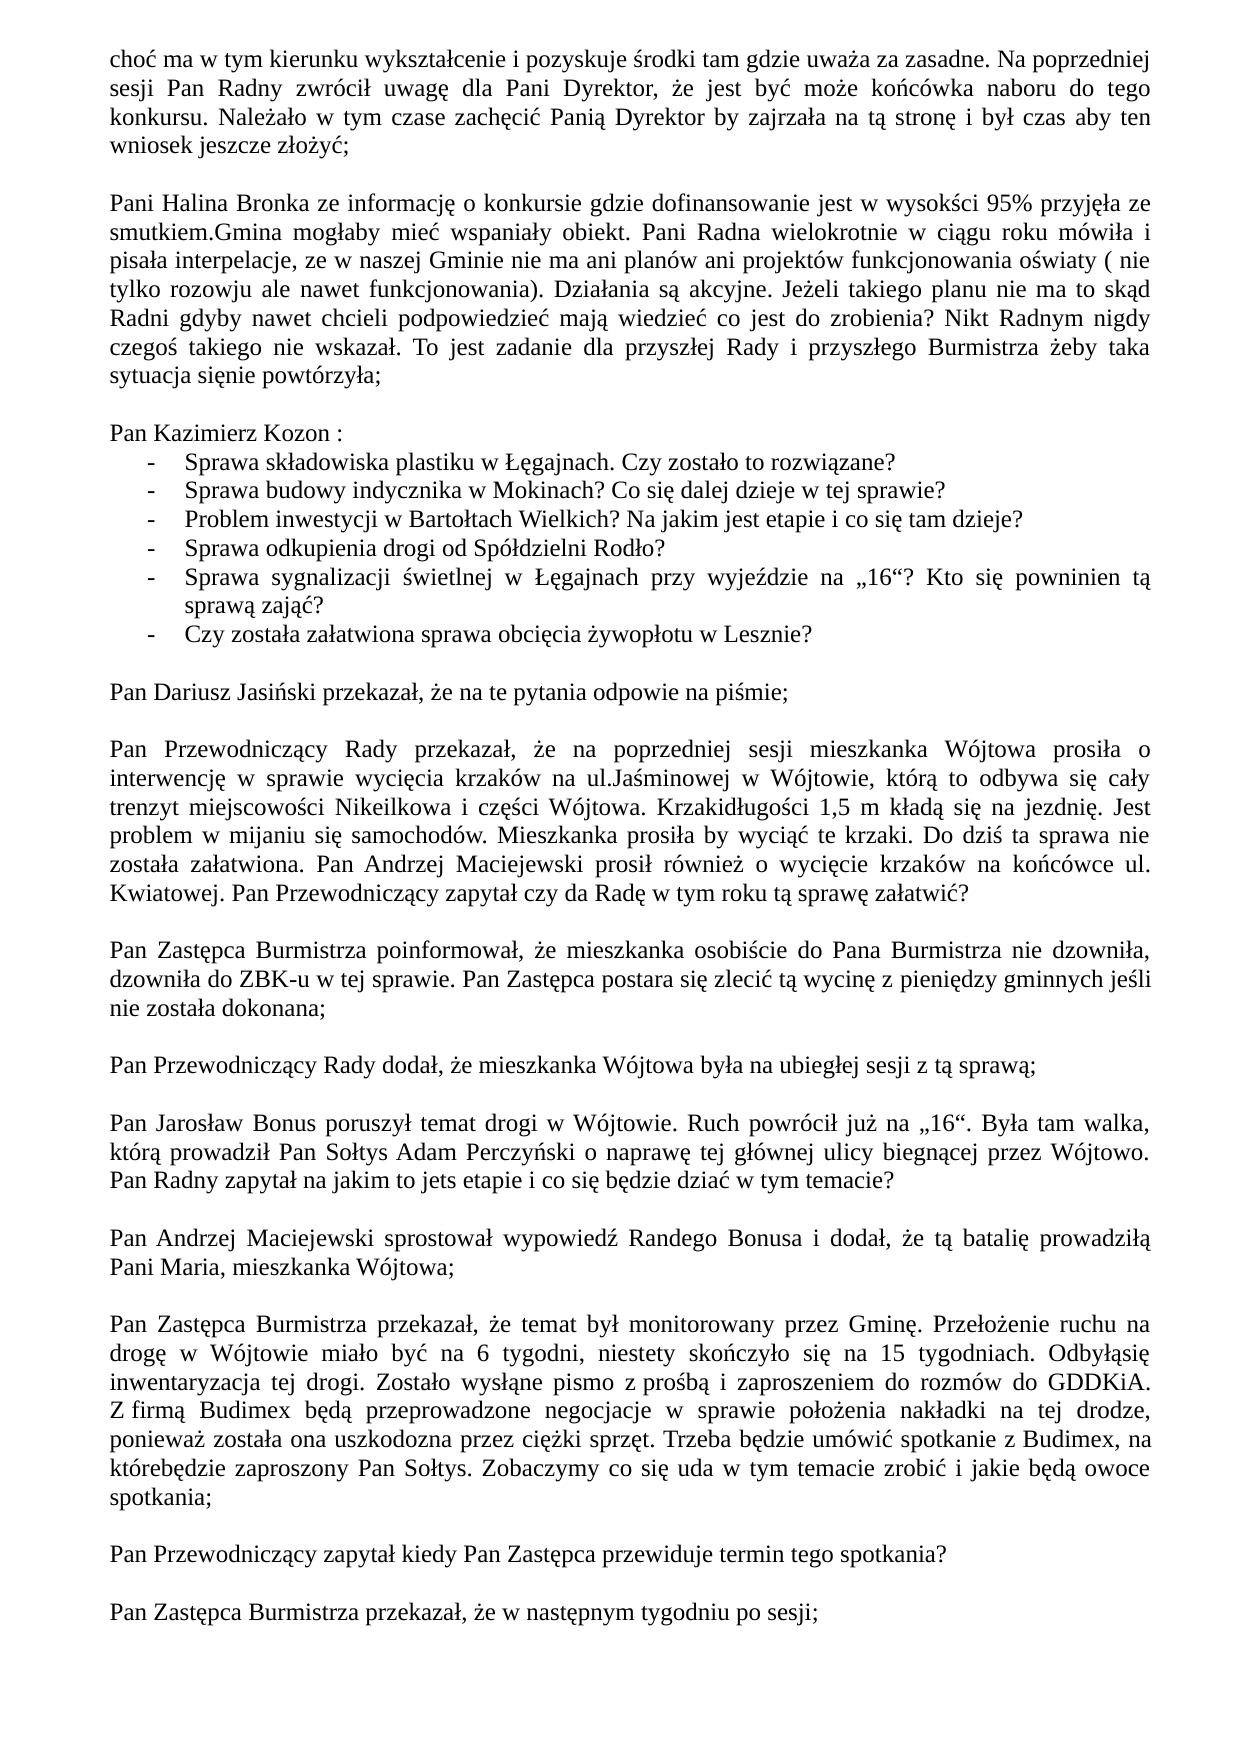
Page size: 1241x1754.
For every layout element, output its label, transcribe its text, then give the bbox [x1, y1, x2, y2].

list Sprawa sygnalizacji świetlnej w Łęgajnach przy wyjeździe na „16“? Kto się powninien tą sprawą zająć? [147, 562, 1152, 619]
list Sprawa budowy indycznika w Mokinach? Co się dalej dzieje w tej sprawie? [147, 476, 1152, 504]
text Pan Kazimierz Kozon : [109, 418, 1152, 447]
text Pan Przewodniczący Rady dodał, że mieszkanka Wójtowa była na ubiegłej sesji z tą sprawą; [109, 1051, 1152, 1079]
text Pan Dariusz Jasiński przekazał, że na te pytania odpowie na piśmie; [109, 677, 1152, 706]
list Sprawa składowiska plastiku w Łęgajnach. Czy zostało to rozwiązane? [147, 447, 1152, 476]
text Pan Zastępca Burmistrza poinformował, że mieszkanka osobiście do Pana Burmistrza nie dzowniła, dzowniła do ZBK-u w tej sprawie. Pan Zastępca postara się zlecić tą wycinę z pieniędzy gminnych jeśli nie została dokonana; [109, 936, 1152, 1022]
list Czy została załatwiona sprawa obcięcia żywopłotu w Lesznie? [147, 619, 1152, 648]
list Sprawa odkupienia drogi od Spółdzielni Rodło? [147, 533, 1152, 562]
text choć ma w tym kierunku wykształcenie i pozyskuje środki tam gdzie uważa za zasadne. Na poprzedniej sesji Pan Radny zwrócił uwagę dla Pani Dyrektor, że jest być może końcówka naboru do tego konkursu. Należało w tym czase zachęcić Panią Dyrektor by zajrzała na tą stronę i był czas aby ten wniosek jeszcze złożyć; [109, 44, 1152, 159]
text Pani Halina Bronka ze informację o konkursie gdzie dofinansowanie jest w wysokści 95% przyjęła ze smutkiem.Gmina mogłaby mieć wspaniały obiekt. Pani Radna wielokrotnie w ciągu roku mówiła i pisała interpelacje, ze w naszej Gminie nie ma ani planów ani projektów funkcjonowania oświaty ( nie tylko rozowju ale nawet funkcjonowania). Działania są akcyjne. Jeżeli takiego planu nie ma to skąd Radni gdyby nawet chcieli podpowiedzieć mają wiedzieć co jest do zrobienia? Nikt Radnym nigdy czegoś takiego nie wskazał. To jest zadanie dla przyszłej Rady i przyszłego Burmistrza żeby taka sytuacja sięnie powtórzyła; [109, 188, 1152, 389]
text Pan Zastępca Burmistrza przekazał, że w następnym tygodniu po sesji; [109, 1597, 1152, 1626]
text Pan Zastępca Burmistrza przekazał, że temat był monitorowany przez Gminę. Przełożenie ruchu na drogę w Wójtowie miało być na 6 tygodni, niestety skończyło się na 15 tygodniach. Odbyłąsię inwentaryzacja tej drogi. Zostało wysłąne pismo z prośbą i zaproszeniem do rozmów do GDDKiA. Z firmą Budimex będą przeprowadzone negocjacje w sprawie położenia nakładki na tej drodze, ponieważ została ona uszkodozna przez ciężki sprzęt. Trzeba będzie umówić spotkanie z Budimex, na którebędzie zaproszony Pan Sołtys. Zobaczymy co się uda w tym temacie zrobić i jakie będą owoce spotkania; [109, 1309, 1152, 1511]
text Pan Przewodniczący zapytał kiedy Pan Zastępca przewiduje termin tego spotkania? [109, 1539, 1152, 1568]
text Pan Andrzej Maciejewski sprostował wypowiedź Randego Bonusa i dodał, że tą batalię prowadziłą Pani Maria, mieszkanka Wójtowa; [109, 1223, 1152, 1281]
text Pan Jarosław Bonus poruszył temat drogi w Wójtowie. Ruch powrócił już na „16“. Była tam walka, którą prowadził Pan Sołtys Adam Perczyński o naprawę tej głównej ulicy biegnącej przez Wójtowo. Pan Radny zapytał na jakim to jets etapie i co się będzie dziać w tym temacie? [109, 1108, 1152, 1194]
text Pan Przewodniczący Rady przekazał, że na poprzedniej sesji mieszkanka Wójtowa prosiła o interwencję w sprawie wycięcia krzaków na ul.Jaśminowej w Wójtowie, którą to odbywa się cały trenzyt miejscowości Nikeilkowa i części Wójtowa. Krzakidługości 1,5 m kładą się na jezdnię. Jest problem w mijaniu się samochodów. Mieszkanka prosiła by wyciąć te krzaki. Do dziś ta sprawa nie została załatwiona. Pan Andrzej Maciejewski prosił również o wycięcie krzaków na końcówce ul. Kwiatowej. Pan Przewodniczący zapytał czy da Radę w tym roku tą sprawę załatwić? [109, 734, 1152, 907]
list Problem inwestycji w Bartołtach Wielkich? Na jakim jest etapie i co się tam dzieje? [147, 504, 1152, 533]
